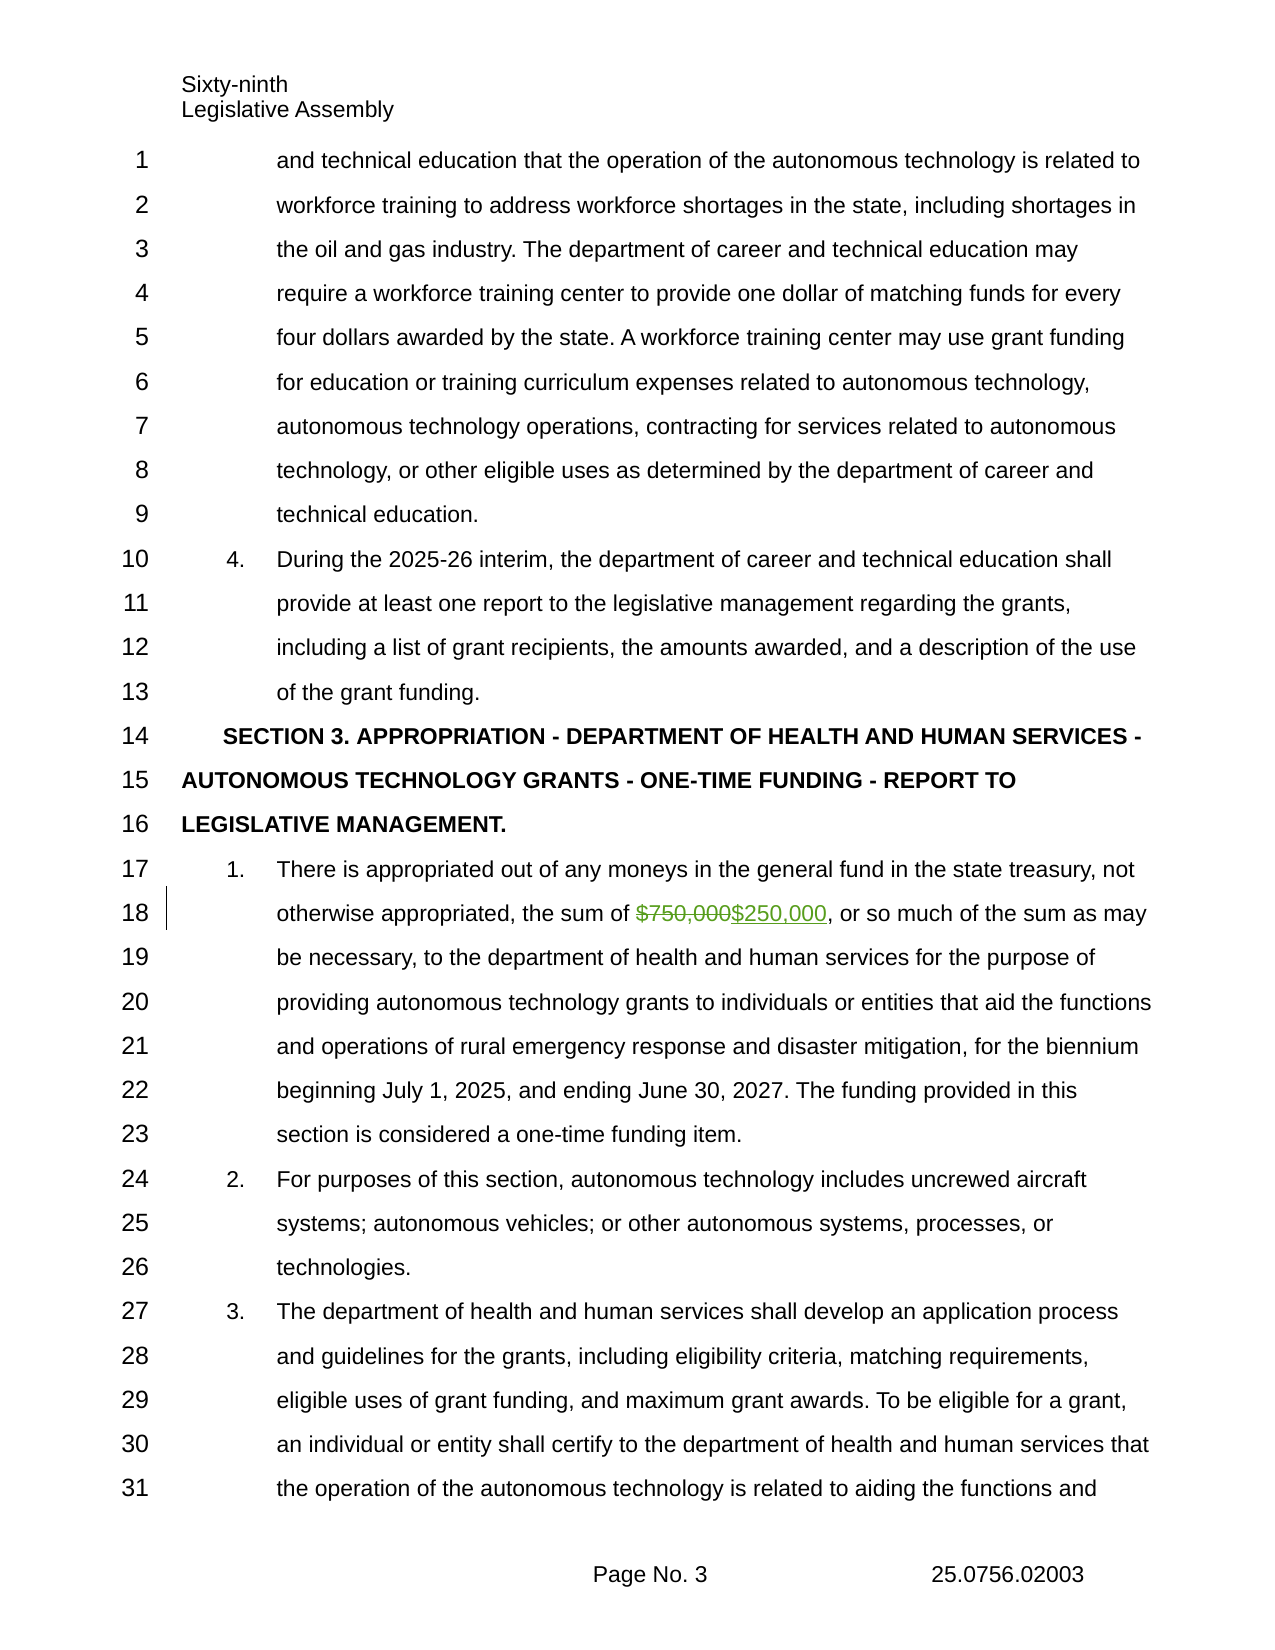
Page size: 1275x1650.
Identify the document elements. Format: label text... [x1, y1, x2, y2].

text SECTION 3. APPROPRIATION ‑ DEPARTMENT OF HEALTH AND HUMAN SERVICES ‑ AUTONOMOUS TECHNOLOGY GRANTS ‑ ONE‑TIME FUNDING ‑ REPORT TO LEGISLATIVE MANAGEMENT. [181, 709, 1154, 842]
text 1. There is appropriated out of any moneys in the general fund in the state treasury, not otherwise appropriated, the sum of $250,000, or so much of the sum as may be necessary, to the department of health and human services for the purpose of providing autonomous technology grants to individuals or entities that aid the functions and operations of rural emergency response and disaster mitigation, for the biennium beginning July 1, 2025, and ending June 30, 2027. The funding provided in this section is considered a one‑time funding item. [181, 842, 1154, 1152]
text and technical education that the operation of the autonomous technology is related to workforce training to address workforce shortages in the state, including shortages in the oil and gas industry. The department of career and technical education may require a workforce training center to provide one dollar of matching funds for every four dollars awarded by the state. A workforce training center may use grant funding for education or training curriculum expenses related to autonomous technology, autonomous technology operations, contracting for services related to autonomous technology, or other eligible uses as determined by the department of career and technical education. [181, 133, 1154, 532]
text 3. The department of health and human services shall develop an application process and guidelines for the grants, including eligibility criteria, matching requirements, eligible uses of grant funding, and maximum grant awards. To be eligible for a grant, an individual or entity shall certify to the department of health and human services that the operation of the autonomous technology is related to aiding the functions and [181, 1284, 1154, 1506]
text 4. During the 2025‑26 interim, the department of career and technical education shall provide at least one report to the legislative management regarding the grants, including a list of grant recipients, the amounts awarded, and a description of the use of the grant funding. [181, 532, 1154, 709]
text 2. For purposes of this section, autonomous technology includes uncrewed aircraft systems; autonomous vehicles; or other autonomous systems, processes, or technologies. [181, 1152, 1154, 1284]
